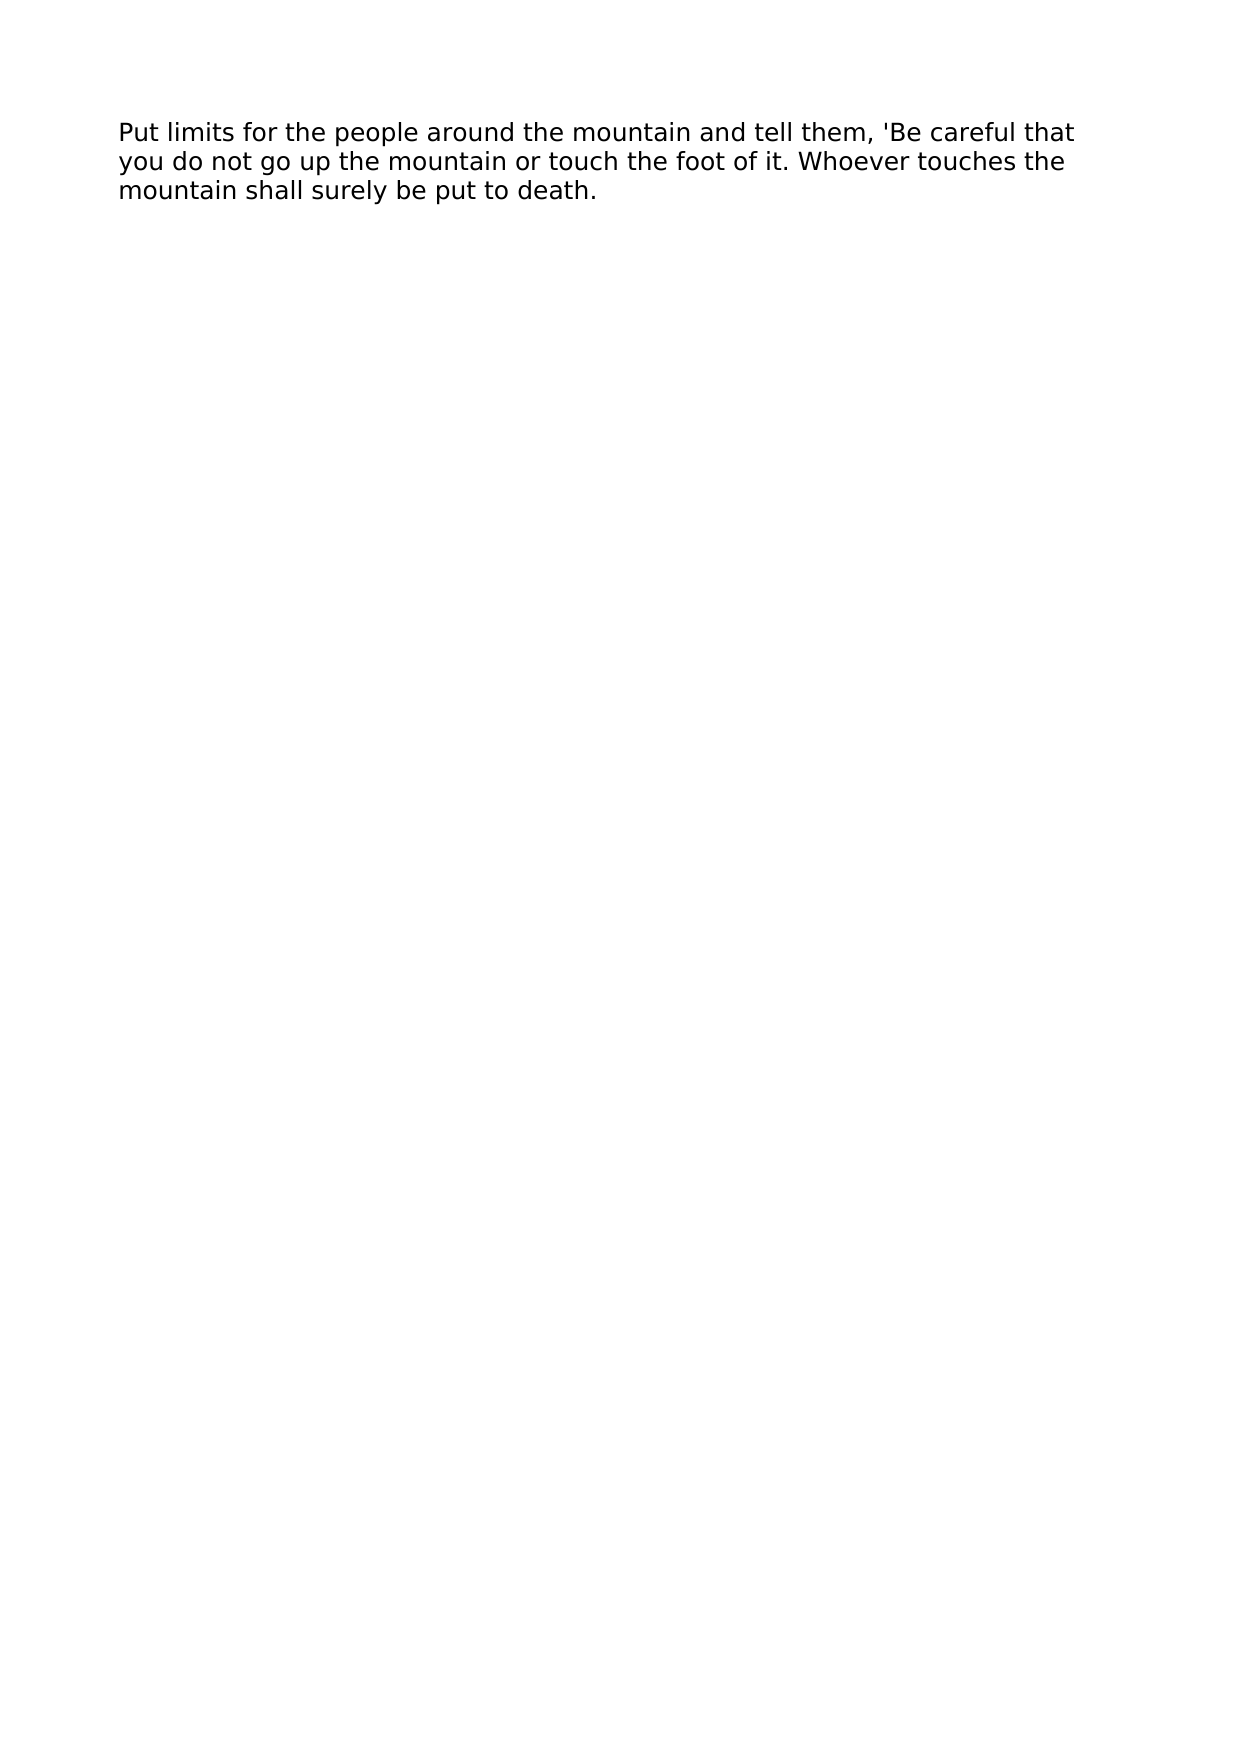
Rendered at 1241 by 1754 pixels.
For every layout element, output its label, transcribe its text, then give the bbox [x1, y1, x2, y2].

text Put limits for the people around the mountain and tell them, 'Be careful that you do not go up the mountain or touch the foot of it. Whoever touches the mountain shall surely be put to death. [118, 118, 1122, 206]
